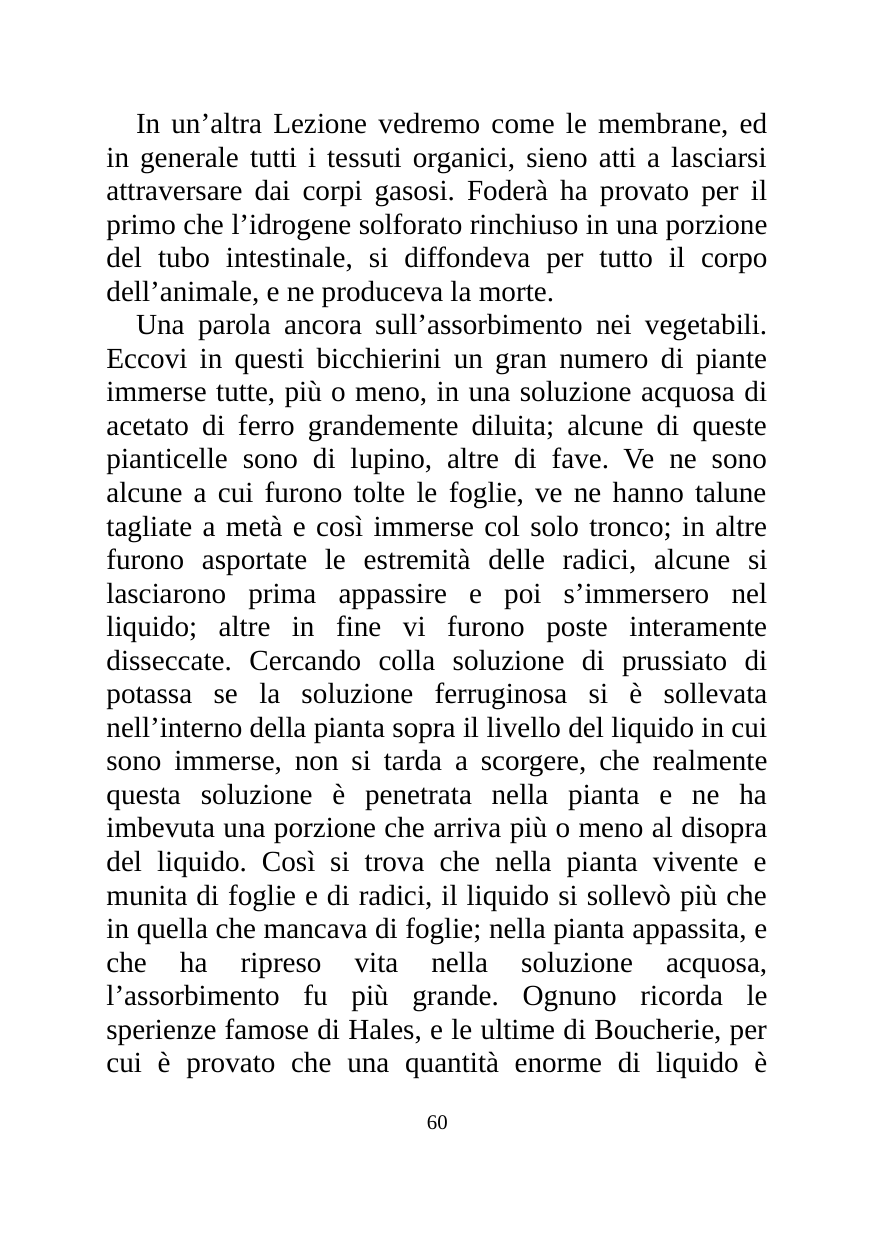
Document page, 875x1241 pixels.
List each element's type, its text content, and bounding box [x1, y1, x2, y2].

text Una parola ancora sull’assorbimento nei vegetabili. Eccovi in questi bicchierini un gran numero di piante immerse tutte, più o meno, in una soluzione acquosa di acetato di ferro grandemente diluita; alcune di queste pianticelle sono di lupino, altre di fave. Ve ne sono alcune a cui furono tolte le foglie, ve ne hanno talune tagliate a metà e così immerse col solo tronco; in altre furono asportate le estremità delle radici, alcune si lasciarono prima appassire e poi s’immersero nel liquido; altre in fine vi furono poste interamente disseccate. Cercando colla soluzione di prussiato di potassa se la soluzione ferruginosa si è sollevata nell’interno della pianta sopra il livello del liquido in cui sono immerse, non si tarda a scorgere, che realmente questa soluzione è penetrata nella pianta e ne ha imbevuta una porzione che arriva più o meno al disopra del liquido. Così si trova che nella pianta vivente e munita di foglie e di radici, il liquido si sollevò più che in quella che mancava di foglie; nella pianta appassita, e che ha ripreso vita nella soluzione acquosa, l’assorbimento fu più grande. Ognuno ricorda le sperienze famose di Hales, e le ultime di Boucherie, per cui è provato che una quantità enorme di liquido è [106, 307, 768, 1079]
text In un’altra Lezione vedremo come le membrane, ed in generale tutti i tessuti organici, sieno atti a lasciarsi attraversare dai corpi gasosi. Foderà ha provato per il primo che l’idrogene solforato rinchiuso in una porzione del tubo intestinale, si diffondeva per tutto il corpo dell’animale, e ne produceva la morte. [106, 106, 768, 307]
